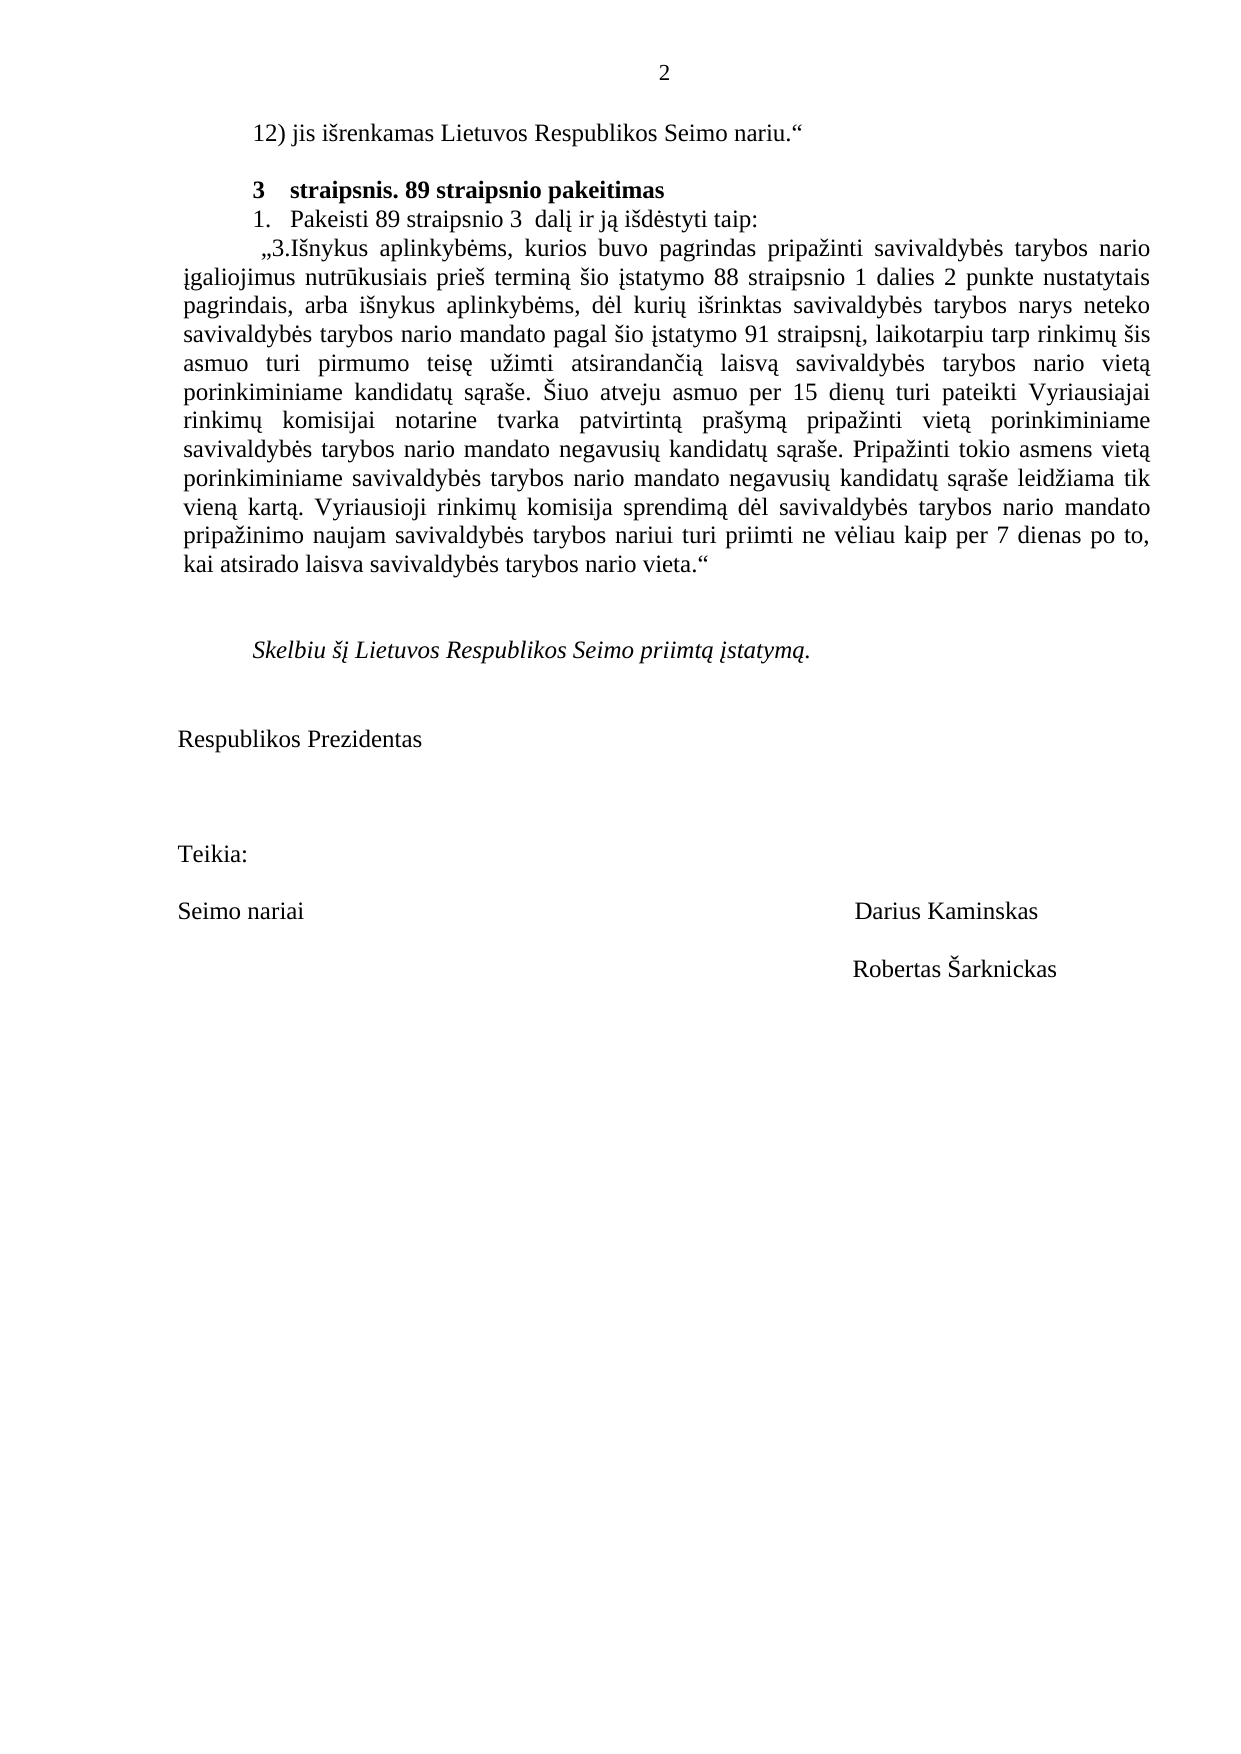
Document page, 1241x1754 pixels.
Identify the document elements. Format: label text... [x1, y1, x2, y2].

text Skelbiu šį Lietuvos Respublikos Seimo priimtą įstatymą. [177, 636, 1152, 664]
text 1. Pakeisti 89 straipsnio 3 dalį ir ją išdėstyti taip: [252, 204, 1152, 233]
text Seimo nariai Darius Kaminskas [177, 896, 1152, 925]
text Robertas Šarknickas [177, 954, 1152, 982]
text „3.Išnykus aplinkybėms, kurios buvo pagrindas pripažinti savivaldybės tarybos nario įgaliojimus nutrūkusiais prieš terminą šio įstatymo 88 straipsnio 1 dalies 2 punkte nustatytais pagrindais, arba išnykus aplinkybėms, dėl kurių išrinktas savivaldybės tarybos narys neteko savivaldybės tarybos nario mandato pagal šio įstatymo 91 straipsnį, laikotarpiu tarp rinkimų šis asmuo turi pirmumo teisę užimti atsirandančią laisvą savivaldybės tarybos nario vietą porinkiminiame kandidatų sąraše. Šiuo atveju asmuo per 15 dienų turi pateikti Vyriausiajai rinkimų komisijai notarine tvarka patvirtintą prašymą pripažinti vietą porinkiminiame savivaldybės tarybos nario mandato negavusių kandidatų sąraše. Pripažinti tokio asmens vietą porinkiminiame savivaldybės tarybos nario mandato negavusių kandidatų sąraše leidžiama tik vieną kartą. Vyriausioji rinkimų komisija sprendimą dėl savivaldybės tarybos nario mandato pripažinimo naujam savivaldybės tarybos nariui turi priimti ne vėliau kaip per 7 dienas po to, kai atsirado laisva savivaldybės tarybos nario vieta.“ [183, 233, 1152, 578]
text 12) jis išrenkamas Lietuvos Respublikos Seimo nariu.“ [177, 118, 1152, 147]
text Teikia: [177, 839, 1152, 867]
text Respublikos Prezidentas [177, 724, 1152, 752]
text 3 straipsnis. 89 straipsnio pakeitimas [252, 176, 1152, 204]
